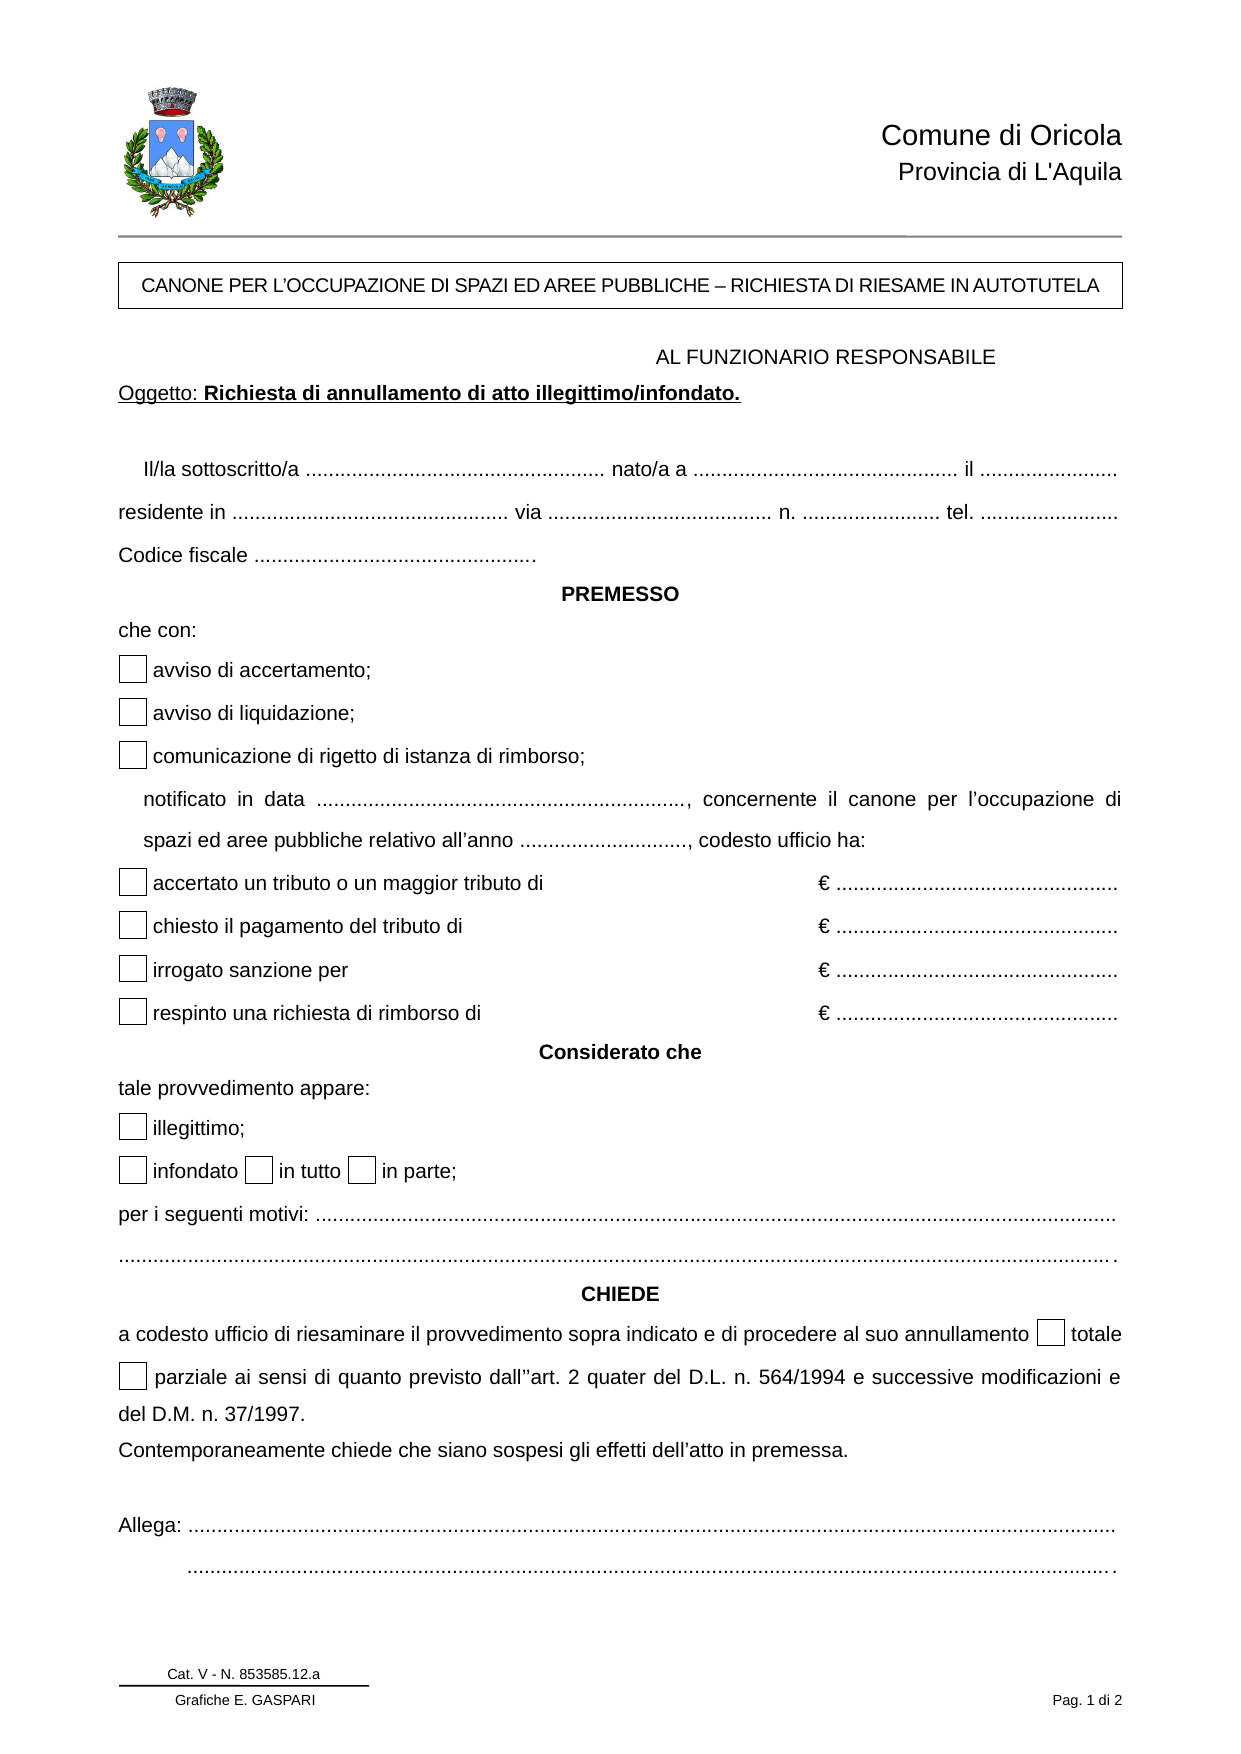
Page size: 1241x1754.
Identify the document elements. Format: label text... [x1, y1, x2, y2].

text a codesto ufficio di riesaminare il provvedimento sopra indicato e di procedere al suo annullamento totale parziale ai sensi di quanto previsto dall’’art. 2 quater del D.L. n. 564/1994 e successive modificazioni e del D.M. n. 37/1997. [118, 1318, 1122, 1426]
text comunicazione di rigetto di istanza di rimborso; [118, 740, 1122, 769]
text irrogato sanzione per € ................................................. [118, 954, 1122, 982]
text Allega: ................................................................................................................................................................. ................................................................................................................................................................. [118, 1509, 1122, 1579]
text accertato un tributo o un maggior tributo di € ................................................. [118, 867, 1122, 896]
text illegittimo; [118, 1112, 1122, 1141]
text Provincia di L'Aquila [224, 157, 1122, 185]
text AL FUNZIONARIO RESPONSABILE [656, 345, 1122, 369]
text che con: [118, 618, 1122, 642]
picture [122, 87, 224, 219]
text Il/la sottoscritto/a .................................................... nato/a a .............................................. il ........................ [118, 453, 1122, 482]
text chiesto il pagamento del tributo di € ................................................. [147, 911, 1122, 939]
text Comune di Oricola [224, 118, 1122, 152]
text notificato in data ................................................................, concernente il canone per l’occupazione di spazi ed aree pubbliche relativo all’anno ............................., codesto ufficio ha: [143, 783, 1122, 853]
text infondato in tutto in parte; [118, 1155, 1122, 1184]
table_header CANONE PER L’OCCUPAZIONE DI SPAZI ED AREE PUBBLICHE – RICHIESTA DI RIESAME IN AUTOTUTELA [119, 263, 1122, 308]
text per i seguenti motivi: ........................................................................................................................................... ............................................................................................................................................................................. [118, 1198, 1122, 1267]
text residente in ................................................ via ....................................... n. ........................ tel. ........................ [118, 496, 1122, 525]
text Contemporaneamente chiede che siano sospesi gli effetti dell’atto in premessa. [118, 1438, 1122, 1462]
text CHIEDE [118, 1282, 1122, 1306]
text Considerato che [118, 1040, 1122, 1064]
text Codice fiscale ................................................. [118, 539, 1122, 568]
text avviso di liquidazione; [118, 697, 1122, 726]
text Oggetto: Richiesta di annullamento di atto illegittimo/infondato. [118, 381, 1122, 405]
text avviso di accertamento; [118, 654, 1122, 683]
text PREMESSO [118, 582, 1122, 606]
text tale provvedimento appare: [118, 1076, 1122, 1100]
text respinto una richiesta di rimborso di € ................................................. [118, 997, 1122, 1026]
